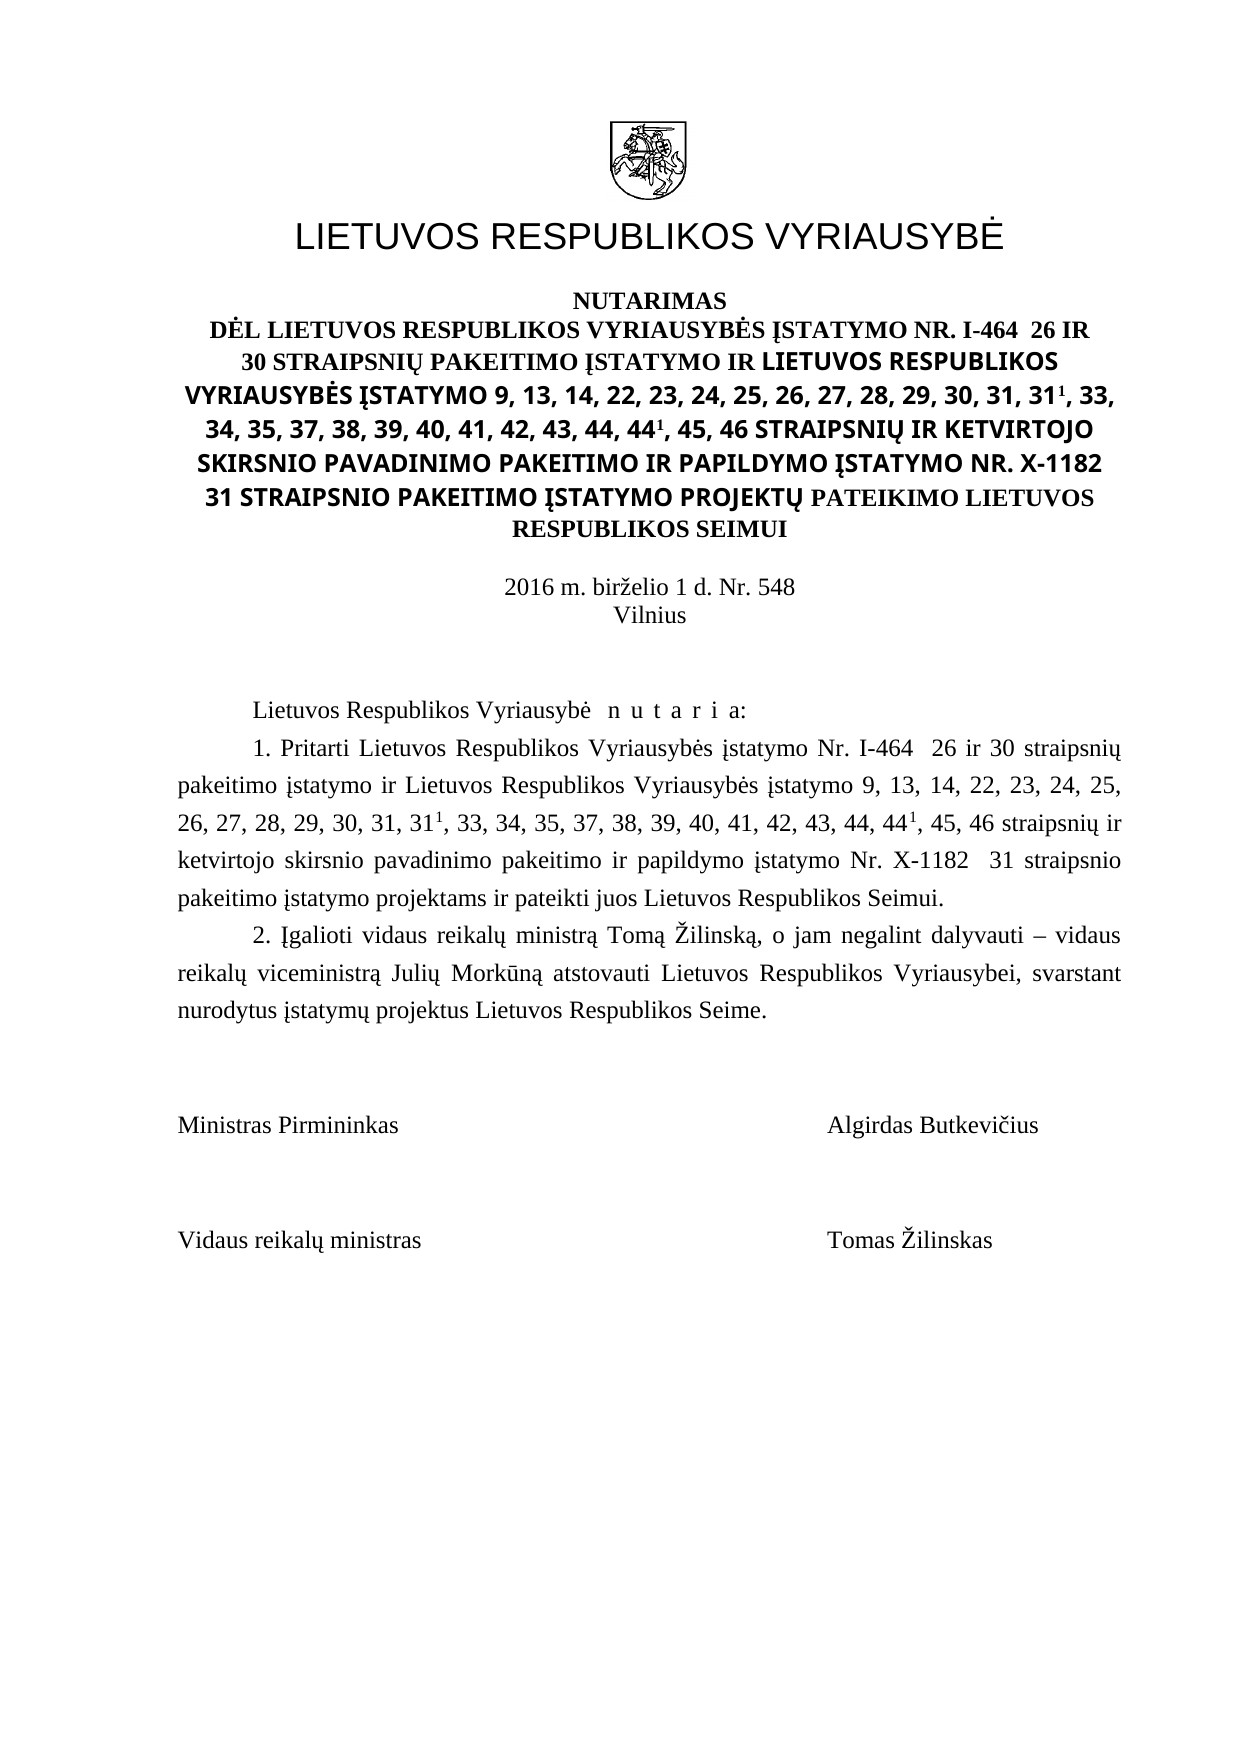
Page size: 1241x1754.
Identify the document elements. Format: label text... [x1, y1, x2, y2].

text Lietuvos Respublikos Vyriausybė nutaria: [177, 687, 1122, 724]
text nutarimas [177, 286, 1122, 315]
text 2. Įgalioti vidaus reikalų ministrą Tomą Žilinską, o jam negalint dalyvauti – vidaus reikalų viceministrą Julių Morkūną atstovauti Lietuvos Respublikos Vyriausybei, svarstant nurodytus įstatymų projektus Lietuvos Respublikos Seime. [177, 912, 1122, 1024]
text Dėl LIETUVOS RESPUBLIKOS VYRIAUSYBĖS ĮSTATYMO NR. I-464 26 IR 30 STRAIPSNIŲ PAKEITIMO ĮSTATYMO IR Lietuvos Respublikos Vyriausybės įstatymo 9, 13, 14, 22, 23, 24, 25, 26, 27, 28, 29, 30, 31, 311, 33, 34, 35, 37, 38, 39, 40, 41, 42, 43, 44, 441, 45, 46 straipsnių ir ketvirtojo skirsnio pavadinimo pakeitimo ir papildymo įstatymO Nr. X-1182 31 straipsnio PAKEITIMO ĮSTATYmo projektų PATEIKIMO LIETUVOS RESPUBLIKOS SEIMUI [177, 315, 1122, 543]
text 1. Pritarti Lietuvos Respublikos Vyriausybės įstatymo Nr. I-464 26 ir 30 straipsnių pakeitimo įstatymo ir Lietuvos Respublikos Vyriausybės įstatymo 9, 13, 14, 22, 23, 24, 25, 26, 27, 28, 29, 30, 31, 311, 33, 34, 35, 37, 38, 39, 40, 41, 42, 43, 44, 441, 45, 46 straipsnių ir ketvirtojo skirsnio pavadinimo pakeitimo ir papildymo įstatymo Nr. X-1182 31 straipsnio pakeitimo įstatymo projektams ir pateikti juos Lietuvos Respublikos Seimui. [177, 724, 1122, 912]
text Ministras Pirmininkas Algirdas Butkevičius [177, 1110, 1122, 1139]
text Lietuvos Respublikos Vyriausybė [177, 214, 1122, 258]
text Vidaus reikalų ministras Tomas Žilinskas [177, 1225, 1122, 1254]
text 2016 m. birželio 1 d. Nr. 548 Vilnius [177, 572, 1122, 629]
